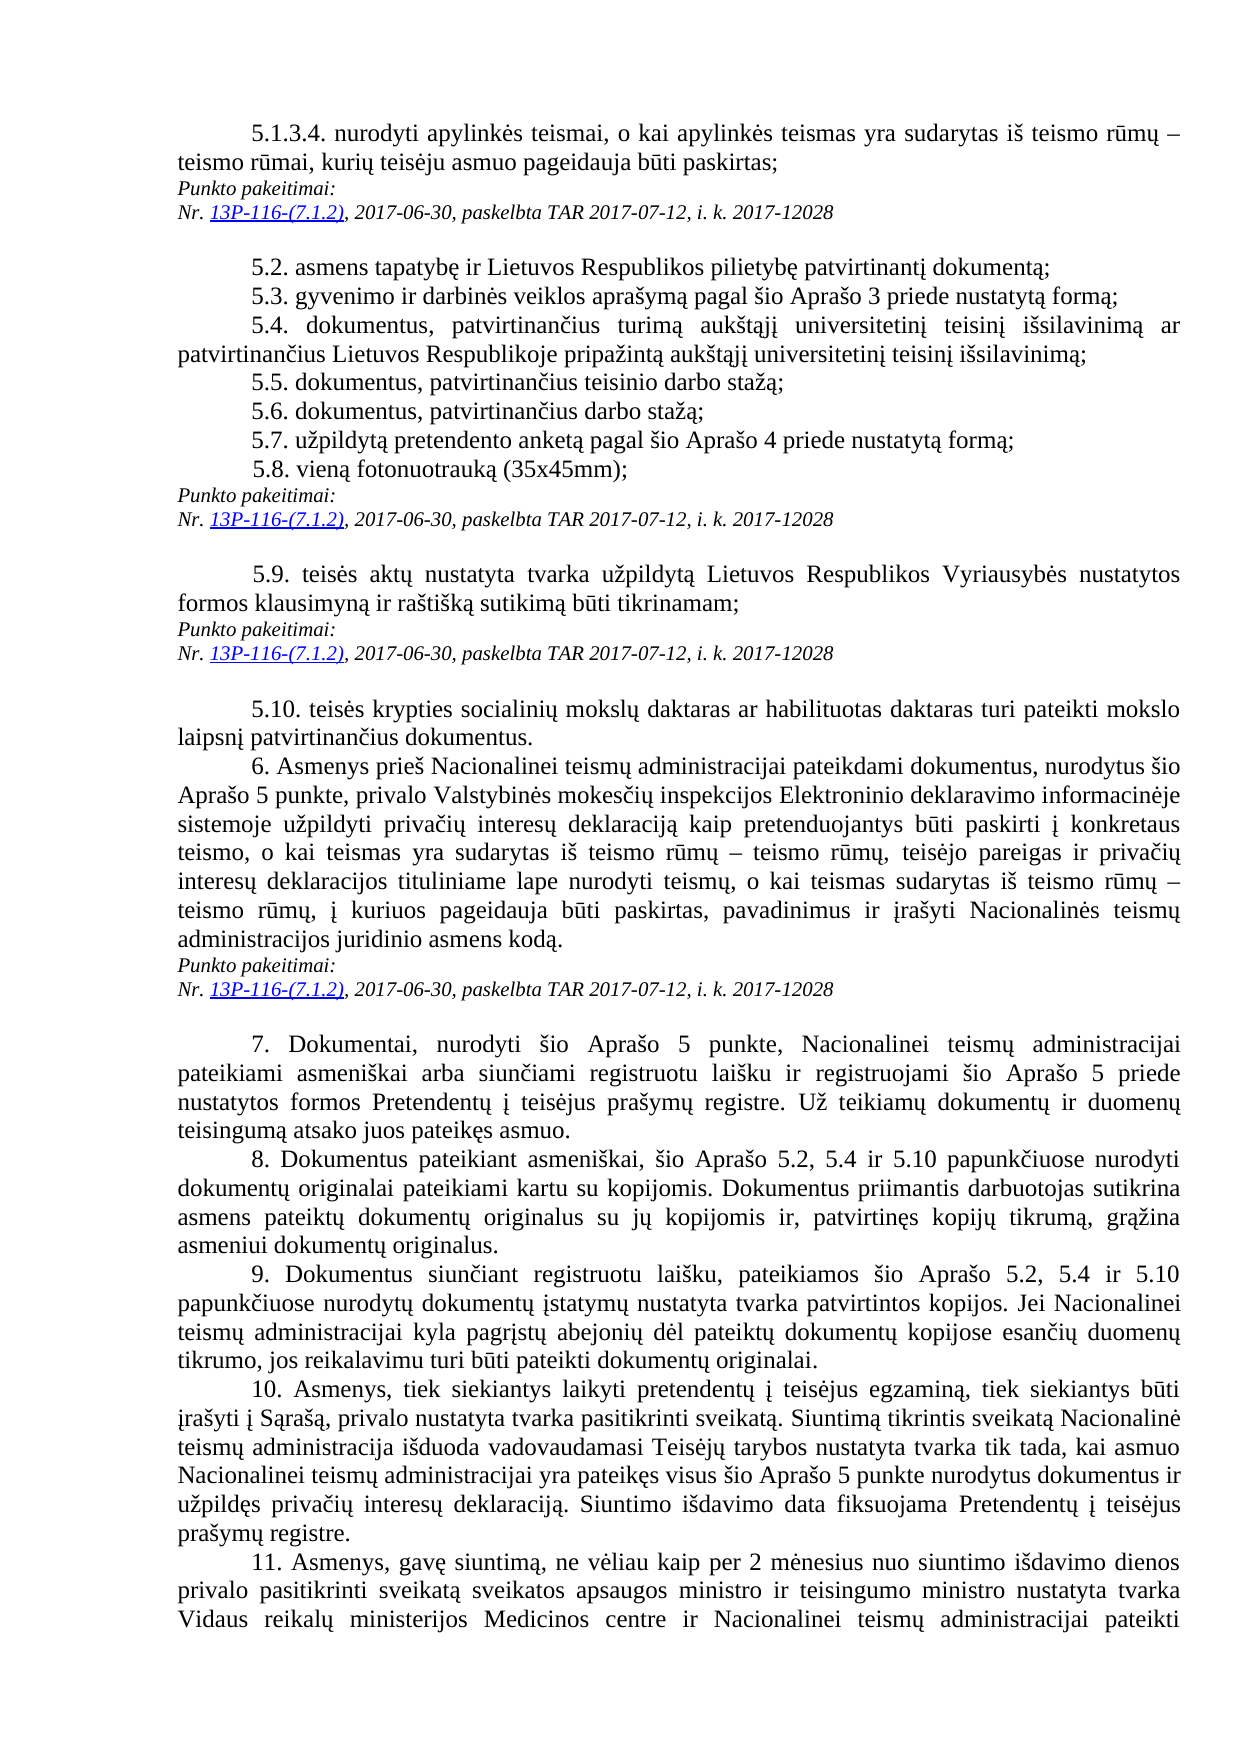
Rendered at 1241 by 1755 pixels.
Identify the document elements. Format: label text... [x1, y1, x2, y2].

text 5.2. asmens tapatybę ir Lietuvos Respublikos pilietybę patvirtinantį dokumentą; [177, 252, 1181, 281]
text Punkto pakeitimai: [177, 617, 1181, 641]
text 6. Asmenys prieš Nacionalinei teismų administracijai pateikdami dokumentus, nurodytus šio Aprašo 5 punkte, privalo Valstybinės mokesčių inspekcijos Elektroninio deklaravimo informacinėje sistemoje užpildyti privačių interesų deklaraciją kaip pretenduojantys būti paskirti į konkretaus teismo, o kai teismas yra sudarytas iš teismo rūmų – teismo rūmų, teisėjo pareigas ir privačių interesų deklaracijos tituliniame lape nurodyti teismų, o kai teismas sudarytas iš teismo rūmų – teismo rūmų, į kuriuos pageidauja būti paskirtas, pavadinimus ir įrašyti Nacionalinės teismų administracijos juridinio asmens kodą. [177, 751, 1181, 952]
text Nr. 13P-116-(7.1.2), 2017-06-30, paskelbta TAR 2017-07-12, i. k. 2017-12028 [177, 977, 1181, 1001]
text Nr. 13P-116-(7.1.2), 2017-06-30, paskelbta TAR 2017-07-12, i. k. 2017-12028 [177, 641, 1181, 665]
text 5.9. teisės aktų nustatyta tvarka užpildytą Lietuvos Respublikos Vyriausybės nustatytos formos klausimyną ir raštišką sutikimą būti tikrinamam; [177, 559, 1181, 617]
text Nr. 13P-116-(7.1.2), 2017-06-30, paskelbta TAR 2017-07-12, i. k. 2017-12028 [177, 507, 1181, 531]
text 5.5. dokumentus, patvirtinančius teisinio darbo stažą; [177, 367, 1181, 396]
text 5.6. dokumentus, patvirtinančius darbo stažą; [177, 396, 1181, 425]
text 11. Asmenys, gavę siuntimą, ne vėliau kaip per 2 mėnesius nuo siuntimo išdavimo dienos privalo pasitikrinti sveikatą sveikatos apsaugos ministro ir teisingumo ministro nustatyta tvarka Vidaus reikalų ministerijos Medicinos centre ir Nacionalinei teismų administracijai pateikti [177, 1547, 1181, 1633]
text 7. Dokumentai, nurodyti šio Aprašo 5 punkte, Nacionalinei teismų administracijai pateikiami asmeniškai arba siunčiami registruotu laišku ir registruojami šio Aprašo 5 priede nustatytos formos Pretendentų į teisėjus prašymų registre. Už teikiamų dokumentų ir duomenų teisingumą atsako juos pateikęs asmuo. [177, 1029, 1181, 1144]
text 5.7. užpildytą pretendento anketą pagal šio Aprašo 4 priede nustatytą formą; [177, 425, 1181, 454]
text 10. Asmenys, tiek siekiantys laikyti pretendentų į teisėjus egzaminą, tiek siekiantys būti įrašyti į Sąrašą, privalo nustatyta tvarka pasitikrinti sveikatą. Siuntimą tikrintis sveikatą Nacionalinė teismų administracija išduoda vadovaudamasi Teisėjų tarybos nustatyta tvarka tik tada, kai asmuo Nacionalinei teismų administracijai yra pateikęs visus šio Aprašo 5 punkte nurodytus dokumentus ir užpildęs privačių interesų deklaraciją. Siuntimo išdavimo data fiksuojama Pretendentų į teisėjus prašymų registre. [177, 1374, 1181, 1547]
text 9. Dokumentus siunčiant registruotu laišku, pateikiamos šio Aprašo 5.2, 5.4 ir 5.10 papunkčiuose nurodytų dokumentų įstatymų nustatyta tvarka patvirtintos kopijos. Jei Nacionalinei teismų administracijai kyla pagrįstų abejonių dėl pateiktų dokumentų kopijose esančių duomenų tikrumo, jos reikalavimu turi būti pateikti dokumentų originalai. [177, 1259, 1181, 1374]
text 5.3. gyvenimo ir darbinės veiklos aprašymą pagal šio Aprašo 3 priede nustatytą formą; [177, 281, 1181, 310]
text Punkto pakeitimai: [177, 482, 1181, 507]
text 5.4. dokumentus, patvirtinančius turimą aukštąjį universitetinį teisinį išsilavinimą ar patvirtinančius Lietuvos Respublikoje pripažintą aukštąjį universitetinį teisinį išsilavinimą; [177, 310, 1181, 367]
text 5.8. vieną fotonuotrauką (35x45mm); [177, 454, 1181, 482]
text Punkto pakeitimai: [177, 176, 1181, 200]
text 5.10. teisės krypties socialinių mokslų daktaras ar habilituotas daktaras turi pateikti mokslo laipsnį patvirtinančius dokumentus. [177, 694, 1181, 751]
text Nr. 13P-116-(7.1.2), 2017-06-30, paskelbta TAR 2017-07-12, i. k. 2017-12028 [177, 200, 1181, 224]
text 5.1.3.4. nurodyti apylinkės teismai, o kai apylinkės teismas yra sudarytas iš teismo rūmų – teismo rūmai, kurių teisėju asmuo pageidauja būti paskirtas; [177, 118, 1181, 176]
text Punkto pakeitimai: [177, 952, 1181, 977]
text 8. Dokumentus pateikiant asmeniškai, šio Aprašo 5.2, 5.4 ir 5.10 papunkčiuose nurodyti dokumentų originalai pateikiami kartu su kopijomis. Dokumentus priimantis darbuotojas sutikrina asmens pateiktų dokumentų originalus su jų kopijomis ir, patvirtinęs kopijų tikrumą, grąžina asmeniui dokumentų originalus. [177, 1144, 1181, 1259]
